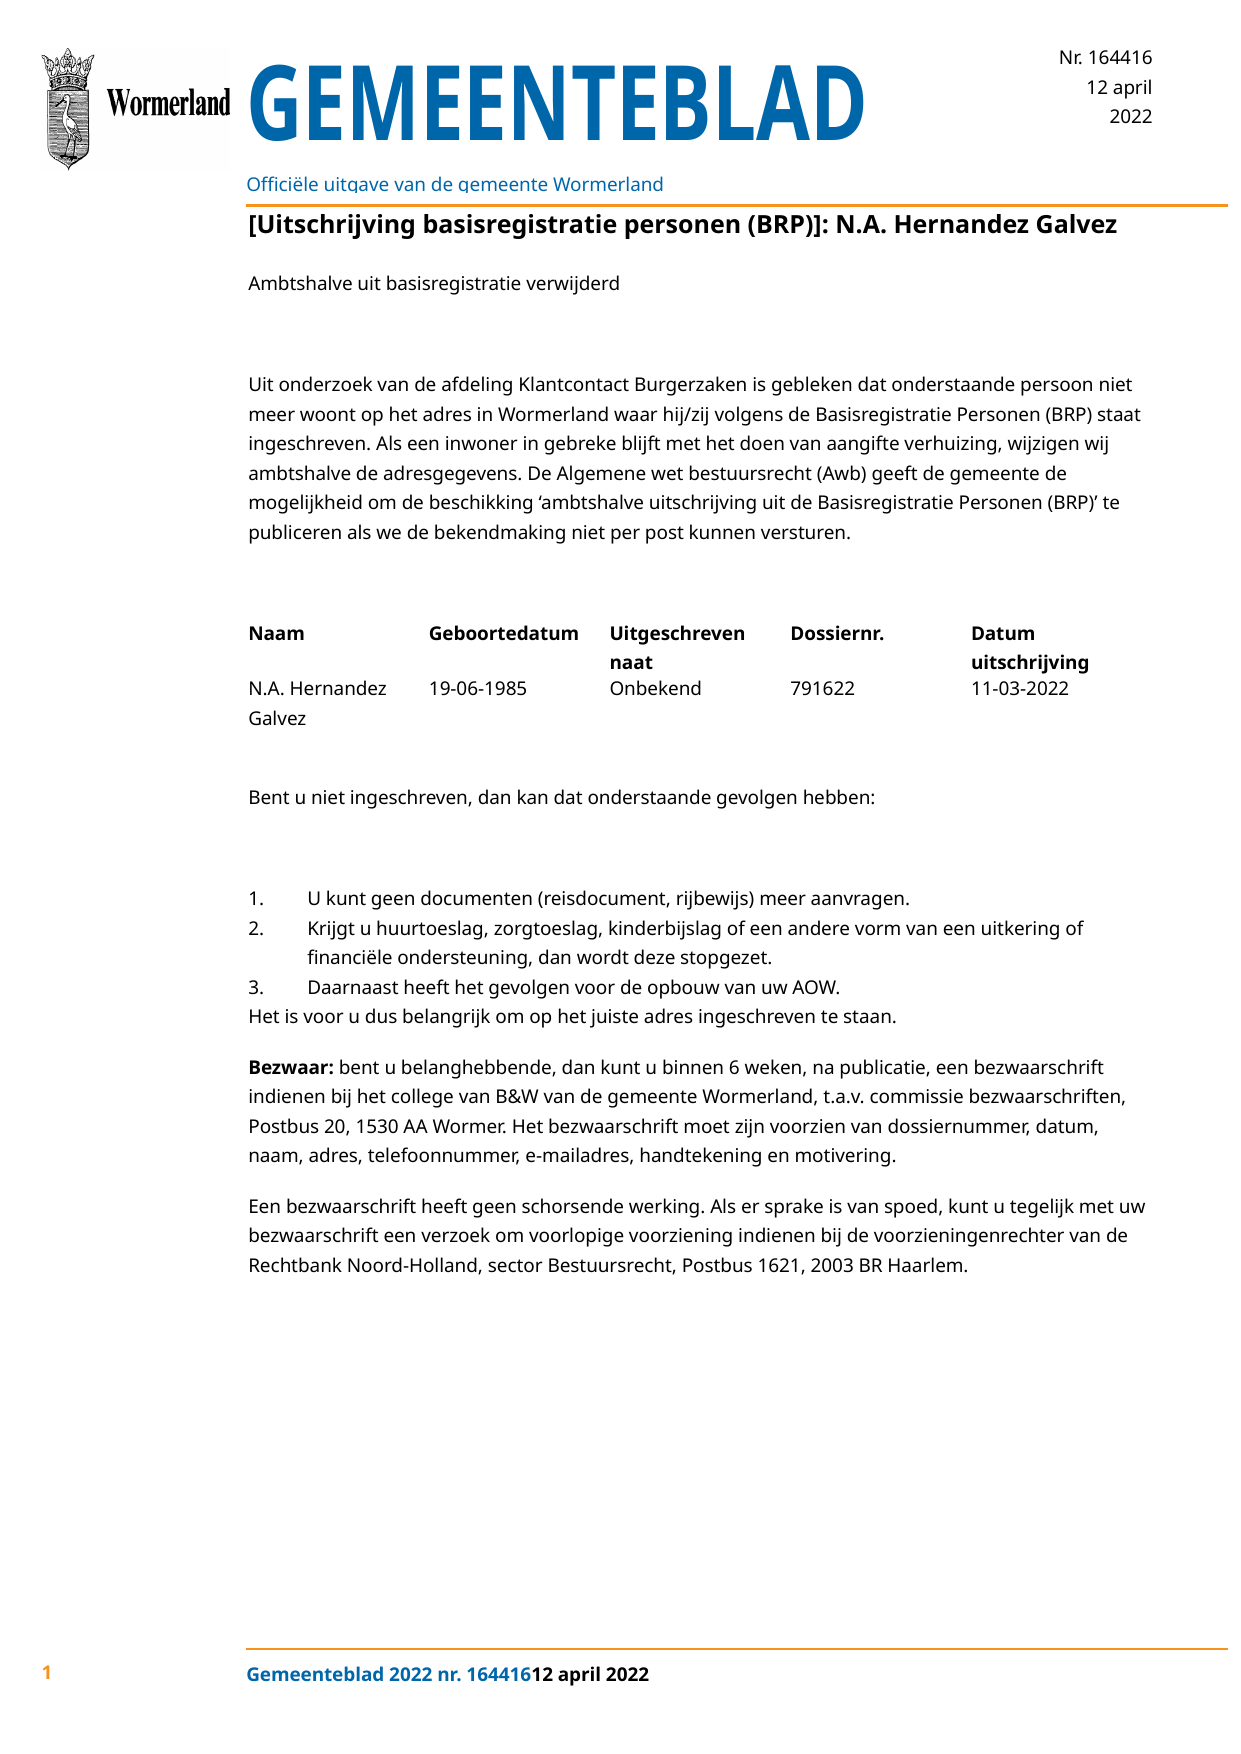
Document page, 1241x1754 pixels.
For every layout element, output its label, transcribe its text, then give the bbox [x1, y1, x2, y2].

table_cell 11-03-2022 [971, 675, 1152, 731]
table_cell Onbekend [609, 675, 790, 731]
text Uit onderzoek van de afdeling Klantcontact Burgerzaken is gebleken dat onderstaande persoon niet meer woont op het adres in Wormerland waar hij/zij volgens de Basisregistratie Personen (BRP) staat ingeschreven. Als een inwoner in gebreke blijft met het doen van aangifte verhuizing, wijzigen wij ambtshalve de adresgegevens. De Algemene wet bestuursrecht (Awb) geeft de gemeente de mogelijkheid om de beschikking ‘ambtshalve uitschrijving uit de Basisregistratie Personen (BRP)’ te publiceren als we de bekendmaking niet per post kunnen versturen. [248, 371, 1152, 545]
table_cell 791622 [790, 675, 971, 731]
table_header Uitgeschreven naat [609, 620, 790, 675]
text Het is voor u dus belangrijk om op het juiste adres ingeschreven te staan. [248, 1003, 1152, 1029]
text Ambtshalve uit basisregistratie verwijderd [248, 270, 1152, 296]
list Daarnaast heeft het gevolgen voor de opbouw van uw AOW. [248, 974, 1152, 999]
text Bezwaar: bent u belanghebbende, dan kunt u binnen 6 weken, na publicatie, een bezwaarschrift indienen bij het college van B&W van de gemeente Wormerland, t.a.v. commissie bezwaarschriften, Postbus 20, 1530 AA Wormer. Het bezwaarschrift moet zijn voorzien van dossiernummer, datum, naam, adres, telefoonnummer, e-mailadres, handtekening en motivering. [248, 1054, 1152, 1168]
table_header Geboortedatum [429, 620, 609, 675]
table_cell 19-06-1985 [429, 675, 609, 731]
list U kunt geen documenten (reisdocument, rijbewijs) meer aanvragen. [248, 885, 1152, 911]
text Een bezwaarschrift heeft geen schorsende werking. Als er sprake is van spoed, kunt u tegelijk met uw bezwaarschrift een verzoek om voorlopige voorziening indienen bij de voorzieningenrechter van de Rechtbank Noord-Holland, sector Bestuursrecht, Postbus 1621, 2003 BR Haarlem. [248, 1193, 1152, 1278]
table_cell N.A. Hernandez Galvez [248, 675, 429, 731]
picture [41, 47, 231, 172]
text [Uitschrijving basisregistratie personen (BRP)]: N.A. Hernandez Galvez [248, 207, 1152, 241]
table_header Dossiernr. [790, 620, 971, 675]
text Bent u niet ingeschreven, dan kan dat onderstaande gevolgen hebben: [248, 784, 1152, 810]
list Krijgt u huurtoeslag, zorgtoeslag, kinderbijslag of een andere vorm van een uitkering of financiële ondersteuning, dan wordt deze stopgezet. [248, 915, 1152, 970]
table_header Naam [248, 620, 429, 675]
table_header Datum uitschrijving [971, 620, 1152, 675]
